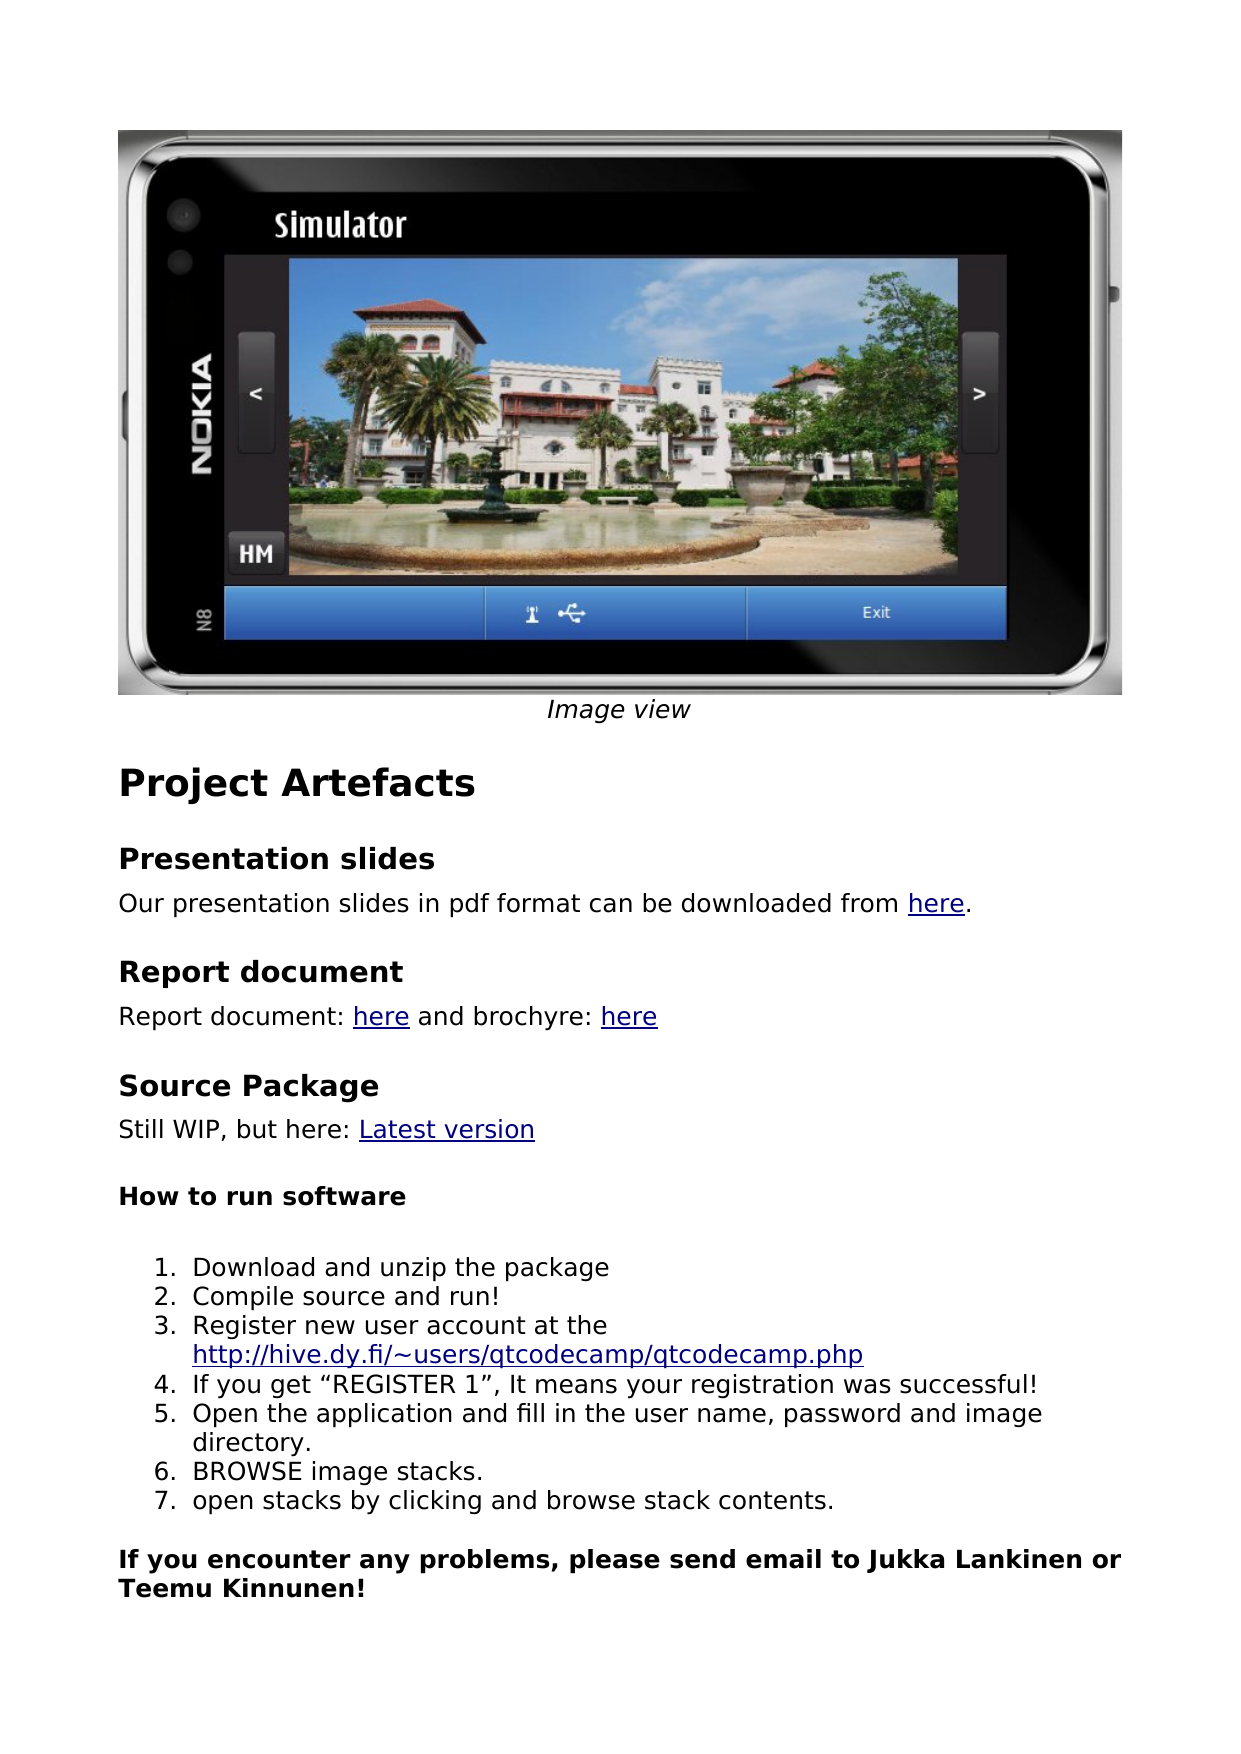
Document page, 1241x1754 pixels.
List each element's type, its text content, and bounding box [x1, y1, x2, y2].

picture [118, 130, 1123, 695]
subtitle Project Artefacts [118, 761, 1122, 805]
list Open the application and fill in the user name, password and image directory. [177, 1399, 1122, 1457]
text Still WIP, but here: Latest version [118, 1115, 1122, 1144]
list Download and unzip the package [177, 1253, 1122, 1282]
list BROWSE image stacks. [177, 1457, 1122, 1486]
subtitle Report document [118, 956, 1122, 990]
subtitle Presentation slides [118, 843, 1122, 877]
text Image view [118, 695, 1122, 724]
list Register new user account at the http://hive.dy.fi/~users/qtcodecamp/qtcodecamp.php [177, 1311, 1122, 1370]
subtitle How to run software [118, 1182, 1122, 1211]
list Compile source and run! [177, 1282, 1122, 1311]
text If you encounter any problems, please send email to Jukka Lankinen or Teemu Kinnunen! [118, 1545, 1122, 1603]
subtitle Source Package [118, 1069, 1122, 1103]
text Our presentation slides in pdf format can be downloaded from here. [118, 889, 1122, 918]
text Report document: here and brochyre: here [118, 1002, 1122, 1031]
list open stacks by clicking and browse stack contents. [177, 1486, 1122, 1516]
text [118, 118, 1122, 130]
list If you get “REGISTER 1”, It means your registration was successful! [177, 1370, 1122, 1399]
